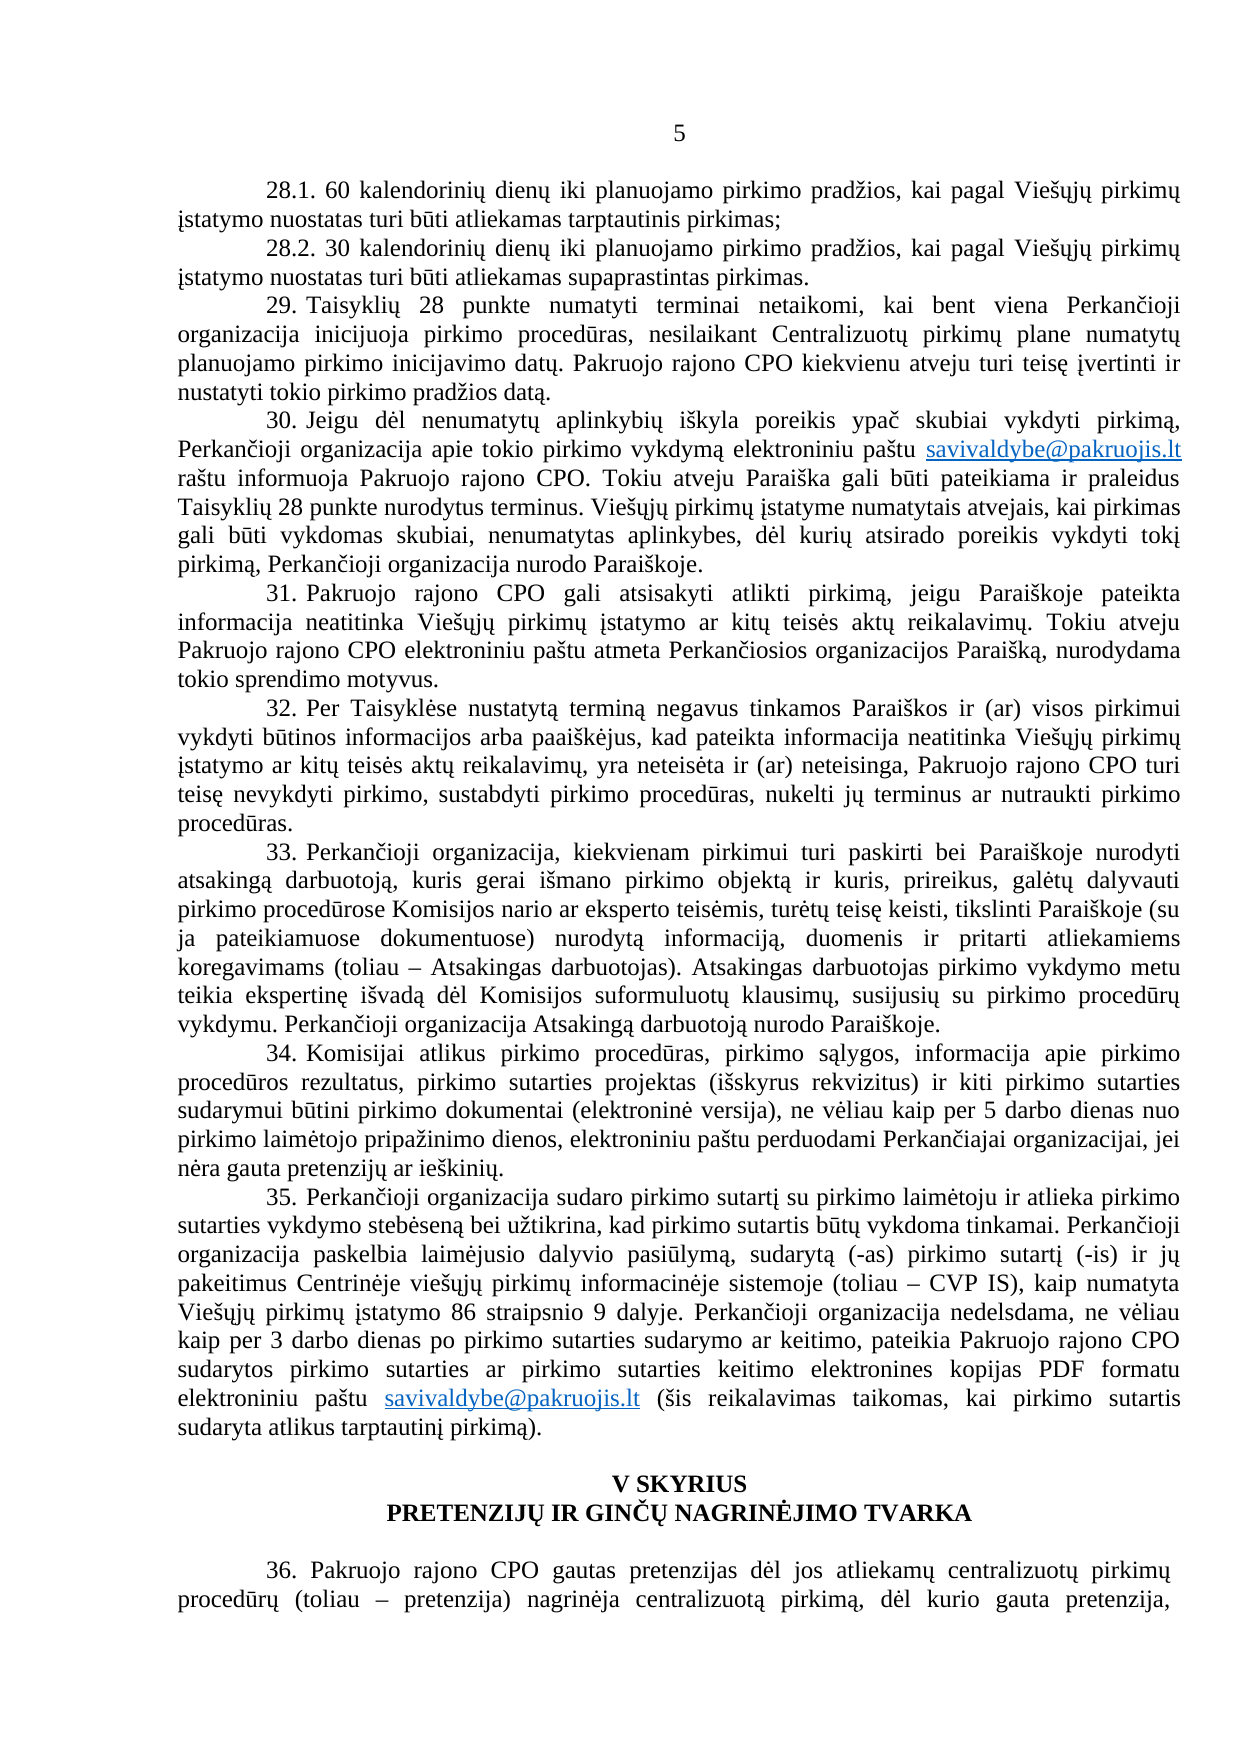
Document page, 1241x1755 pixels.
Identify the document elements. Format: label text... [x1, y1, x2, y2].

text 31. Pakruojo rajono CPO gali atsisakyti atlikti pirkimą, jeigu Paraiškoje pateikta informacija neatitinka Viešųjų pirkimų įstatymo ar kitų teisės aktų reikalavimų. Tokiu atveju Pakruojo rajono CPO elektroniniu paštu atmeta Perkančiosios organizacijos Paraišką, nurodydama tokio sprendimo motyvus. [177, 578, 1181, 693]
text 28.2. 30 kalendorinių dienų iki planuojamo pirkimo pradžios, kai pagal Viešųjų pirkimų įstatymo nuostatas turi būti atliekamas supaprastintas pirkimas. [177, 233, 1181, 291]
text 33. Perkančioji organizacija, kiekvienam pirkimui turi paskirti bei Paraiškoje nurodyti atsakingą darbuotoją, kuris gerai išmano pirkimo objektą ir kuris, prireikus, galėtų dalyvauti pirkimo procedūrose Komisijos nario ar eksperto teisėmis, turėtų teisę keisti, tikslinti Paraiškoje (su ja pateikiamuose dokumentuose) nurodytą informaciją, duomenis ir pritarti atliekamiems koregavimams (toliau – Atsakingas darbuotojas). Atsakingas darbuotojas pirkimo vykdymo metu teikia ekspertinę išvadą dėl Komisijos suformuluotų klausimų, susijusių su pirkimo procedūrų vykdymu. Perkančioji organizacija Atsakingą darbuotoją nurodo Paraiškoje. [177, 837, 1181, 1038]
text 30. Jeigu dėl nenumatytų aplinkybių iškyla poreikis ypač skubiai vykdyti pirkimą, Perkančioji organizacija apie tokio pirkimo vykdymą elektroniniu paštu savivaldybe@pakruojis.lt raštu informuoja Pakruojo rajono CPO. Tokiu atveju Paraiška gali būti pateikiama ir praleidus Taisyklių 28 punkte nurodytus terminus. Viešųjų pirkimų įstatyme numatytais atvejais, kai pirkimas gali būti vykdomas skubiai, nenumatytas aplinkybes, dėl kurių atsirado poreikis vykdyti tokį pirkimą, Perkančioji organizacija nurodo Paraiškoje. [177, 406, 1181, 578]
text 36. Pakruojo rajono CPO gautas pretenzijas dėl jos atliekamų centralizuotų pirkimų procedūrų (toliau – pretenzija) nagrinėja centralizuotą pirkimą, dėl kurio gauta pretenzija, [177, 1556, 1171, 1613]
text 32. Per Taisyklėse nustatytą terminą negavus tinkamos Paraiškos ir (ar) visos pirkimui vykdyti būtinos informacijos arba paaiškėjus, kad pateikta informacija neatitinka Viešųjų pirkimų įstatymo ar kitų teisės aktų reikalavimų, yra neteisėta ir (ar) neteisinga, Pakruojo rajono CPO turi teisę nevykdyti pirkimo, sustabdyti pirkimo procedūras, nukelti jų terminus ar nutraukti pirkimo procedūras. [177, 693, 1181, 837]
text 29. Taisyklių 28 punkte numatyti terminai netaikomi, kai bent viena Perkančioji organizacija inicijuoja pirkimo procedūras, nesilaikant Centralizuotų pirkimų plane numatytų planuojamo pirkimo inicijavimo datų. Pakruojo rajono CPO kiekvienu atveju turi teisę įvertinti ir nustatyti tokio pirkimo pradžios datą. [177, 291, 1181, 406]
text V SKYRIUS [177, 1469, 1182, 1498]
text PRETENZIJŲ IR GINČŲ NAGRINĖJIMO TVARKA [177, 1498, 1182, 1527]
text 34. Komisijai atlikus pirkimo procedūras, pirkimo sąlygos, informacija apie pirkimo procedūros rezultatus, pirkimo sutarties projektas (išskyrus rekvizitus) ir kiti pirkimo sutarties sudarymui būtini pirkimo dokumentai (elektroninė versija), ne vėliau kaip per 5 darbo dienas nuo pirkimo laimėtojo pripažinimo dienos, elektroniniu paštu perduodami Perkančiajai organizacijai, jei nėra gauta pretenzijų ar ieškinių. [177, 1038, 1181, 1182]
text 35. Perkančioji organizacija sudaro pirkimo sutartį su pirkimo laimėtoju ir atlieka pirkimo sutarties vykdymo stebėseną bei užtikrina, kad pirkimo sutartis būtų vykdoma tinkamai. Perkančioji organizacija paskelbia laimėjusio dalyvio pasiūlymą, sudarytą (-as) pirkimo sutartį (-is) ir jų pakeitimus Centrinėje viešųjų pirkimų informacinėje sistemoje (toliau – CVP IS), kaip numatyta Viešųjų pirkimų įstatymo 86 straipsnio 9 dalyje. Perkančioji organizacija nedelsdama, ne vėliau kaip per 3 darbo dienas po pirkimo sutarties sudarymo ar keitimo, pateikia Pakruojo rajono CPO sudarytos pirkimo sutarties ar pirkimo sutarties keitimo elektronines kopijas PDF formatu elektroniniu paštu savivaldybe@pakruojis.lt (šis reikalavimas taikomas, kai pirkimo sutartis sudaryta atlikus tarptautinį pirkimą). [177, 1182, 1181, 1441]
text 28.1. 60 kalendorinių dienų iki planuojamo pirkimo pradžios, kai pagal Viešųjų pirkimų įstatymo nuostatas turi būti atliekamas tarptautinis pirkimas; [177, 176, 1181, 233]
